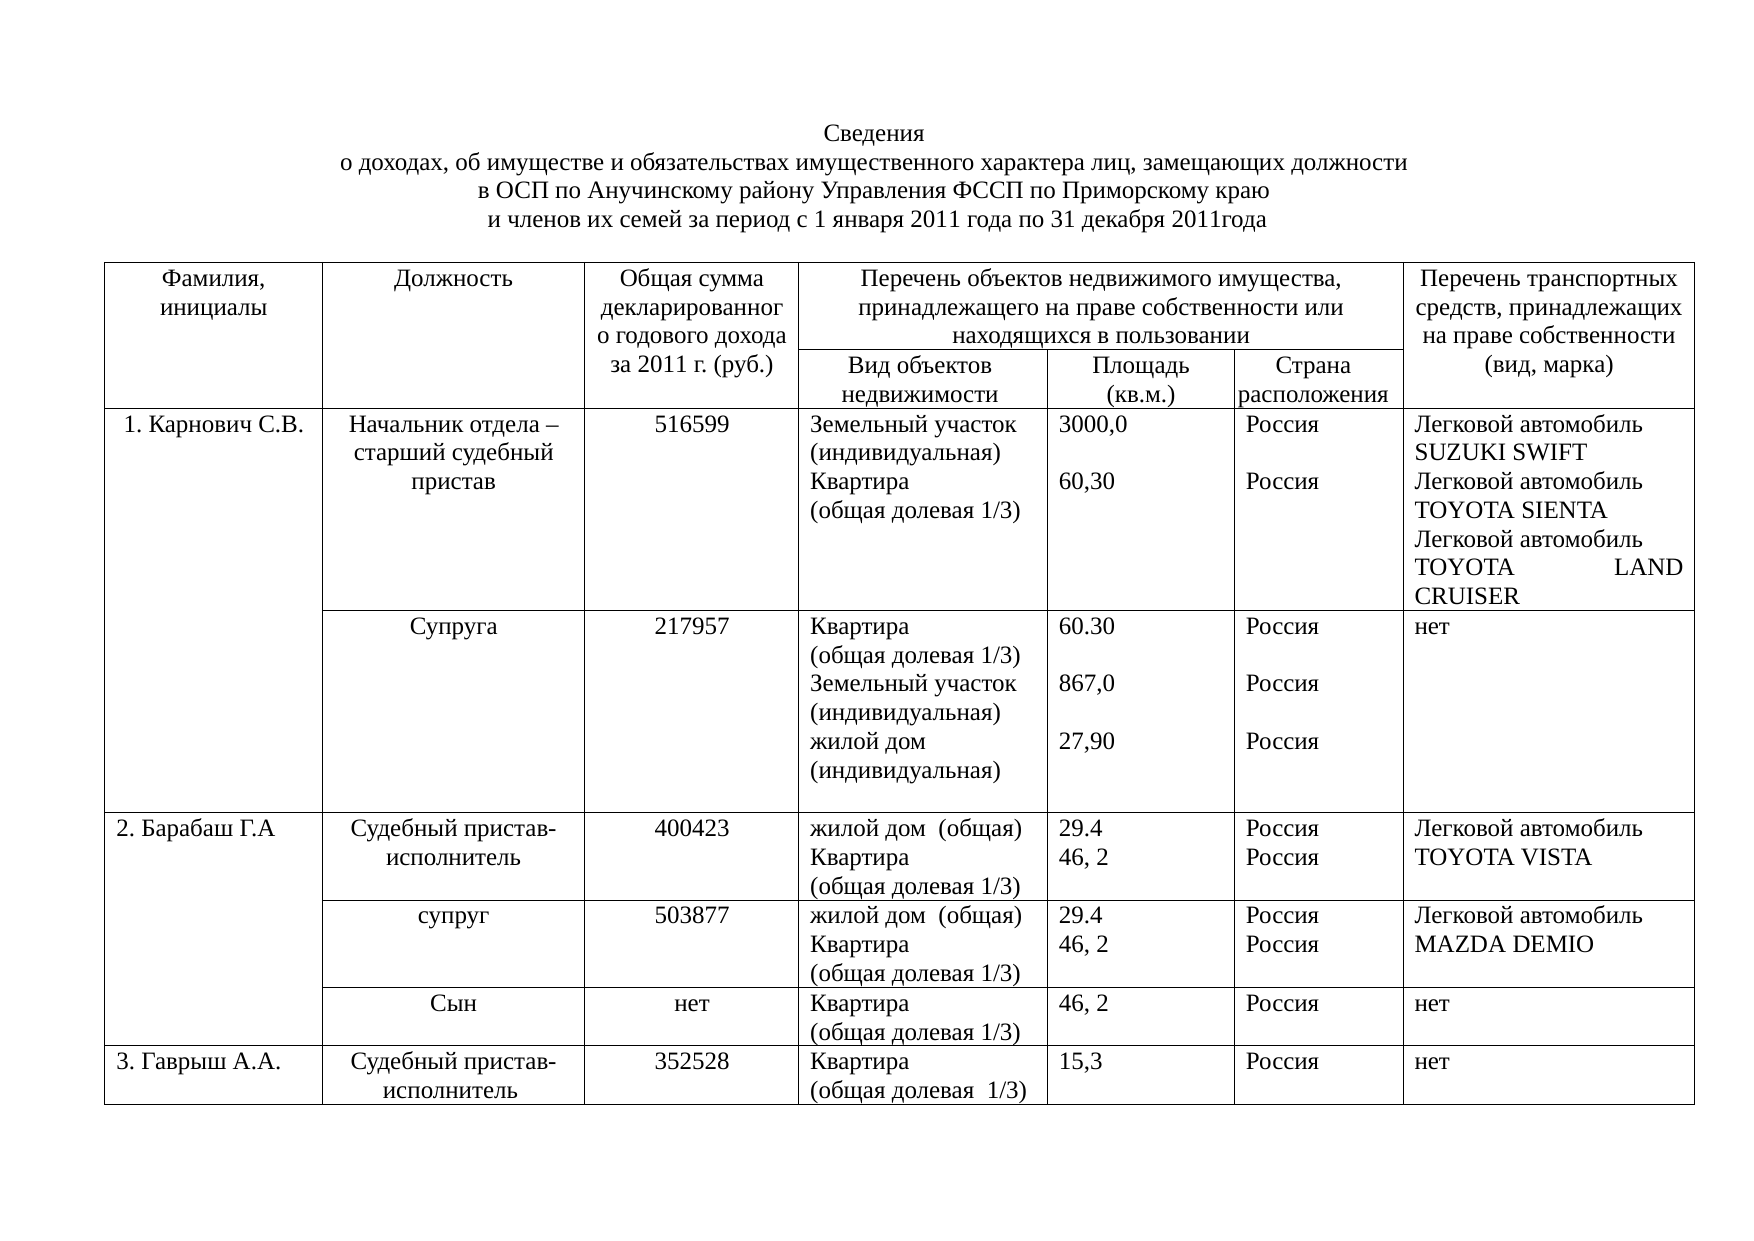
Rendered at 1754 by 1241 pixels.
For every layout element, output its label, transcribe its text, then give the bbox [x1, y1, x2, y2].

table_cell нет [585, 988, 798, 1045]
table_cell 400423 [585, 813, 798, 899]
table_cell 3000,0 60,30 [1048, 409, 1234, 610]
table_cell 29.4 46, 2 [1048, 813, 1234, 899]
table_cell жилой дом (общая) Квартира (общая долевая 1/3) [799, 901, 1047, 987]
table_header Должность [323, 263, 584, 408]
table_cell Начальник отдела – старший судебный пристав [323, 409, 584, 610]
table_cell Судебный пристав-исполнитель [323, 813, 584, 899]
table_header Фамилия, инициалы [105, 263, 322, 408]
text и членов их семей за период с 1 января 2011 года по 31 декабря 2011года [118, 204, 1636, 233]
text в ОСП по Анучинскому району Управления ФССП по Приморскому краю [118, 176, 1636, 204]
table_cell 217957 [585, 611, 798, 812]
table_cell Сын [323, 988, 584, 1045]
table_cell Россия [1235, 988, 1403, 1045]
text о доходах, об имуществе и обязательствах имущественного характера лиц, замещающих должности [118, 147, 1636, 176]
table_cell нет [1404, 611, 1694, 812]
table_cell Земельный участок (индивидуальная) Квартира (общая долевая 1/3) ная) [799, 409, 1047, 610]
table_cell супруг [323, 901, 584, 987]
table_cell Квартира (общая долевая 1/3) Земельный участок (индивидуальная) жилой дом (индивидуальная) ная) [799, 611, 1047, 812]
table_cell Россия Россия [1235, 409, 1403, 610]
table_header Перечень транспортных средств, принадлежащих на праве собственности (вид, марка) [1404, 263, 1694, 408]
table_cell 3. Гаврыш А.А. [105, 1046, 322, 1104]
text Сведения [118, 118, 1636, 147]
table_cell Квартира (общая долевая 1/3) [799, 1046, 1047, 1104]
table_cell 1. Карнович С.В. [105, 409, 322, 812]
table_cell нет [1404, 1046, 1694, 1104]
table_cell Легковой автомобиль TOYOTA VISTA [1404, 813, 1694, 899]
table_cell нет [1404, 988, 1694, 1045]
table_cell Вид объектов недвижимости [799, 350, 1047, 408]
table_cell 503877 [585, 901, 798, 987]
table_header Общая сумма декларированного годового дохода за 2011 г. (руб.) [585, 263, 798, 408]
table_cell Легковой автомобиль SUZUKI SWIFT Легковой автомобиль TOYOTA SIENTA Легковой автомобиль TOYOTA LAND CRUISER [1404, 409, 1694, 610]
table_cell Россия Россия Россия [1235, 611, 1403, 812]
table_cell жилой дом (общая) Квартира (общая долевая 1/3) [799, 813, 1047, 899]
table_cell Квартира (общая долевая 1/3) [799, 988, 1047, 1045]
table_cell 516599 [585, 409, 798, 610]
table_cell Россия [1235, 1046, 1403, 1104]
table_header Перечень объектов недвижимого имущества, принадлежащего на праве собственности или находящихся в пользовании [799, 263, 1403, 349]
table_cell Супруга [323, 611, 584, 812]
table_cell 15,3 [1048, 1046, 1234, 1104]
table_cell Страна расположения [1235, 350, 1403, 408]
table_cell 29.4 46, 2 [1048, 901, 1234, 987]
table_cell Россия Россия [1235, 813, 1403, 899]
table_cell Судебный пристав-исполнитель [323, 1046, 584, 1104]
table_cell 2. Барабаш Г.А [105, 813, 322, 1045]
table_cell Легковой автомобиль MAZDA DEMIO [1404, 901, 1694, 987]
table_cell Россия Россия [1235, 901, 1403, 987]
table_cell 60.30 867,0 27,90 [1048, 611, 1234, 812]
table_cell Площадь (кв.м.) [1048, 350, 1234, 408]
table_cell 352528 [585, 1046, 798, 1104]
table_cell 46, 2 [1048, 988, 1234, 1045]
